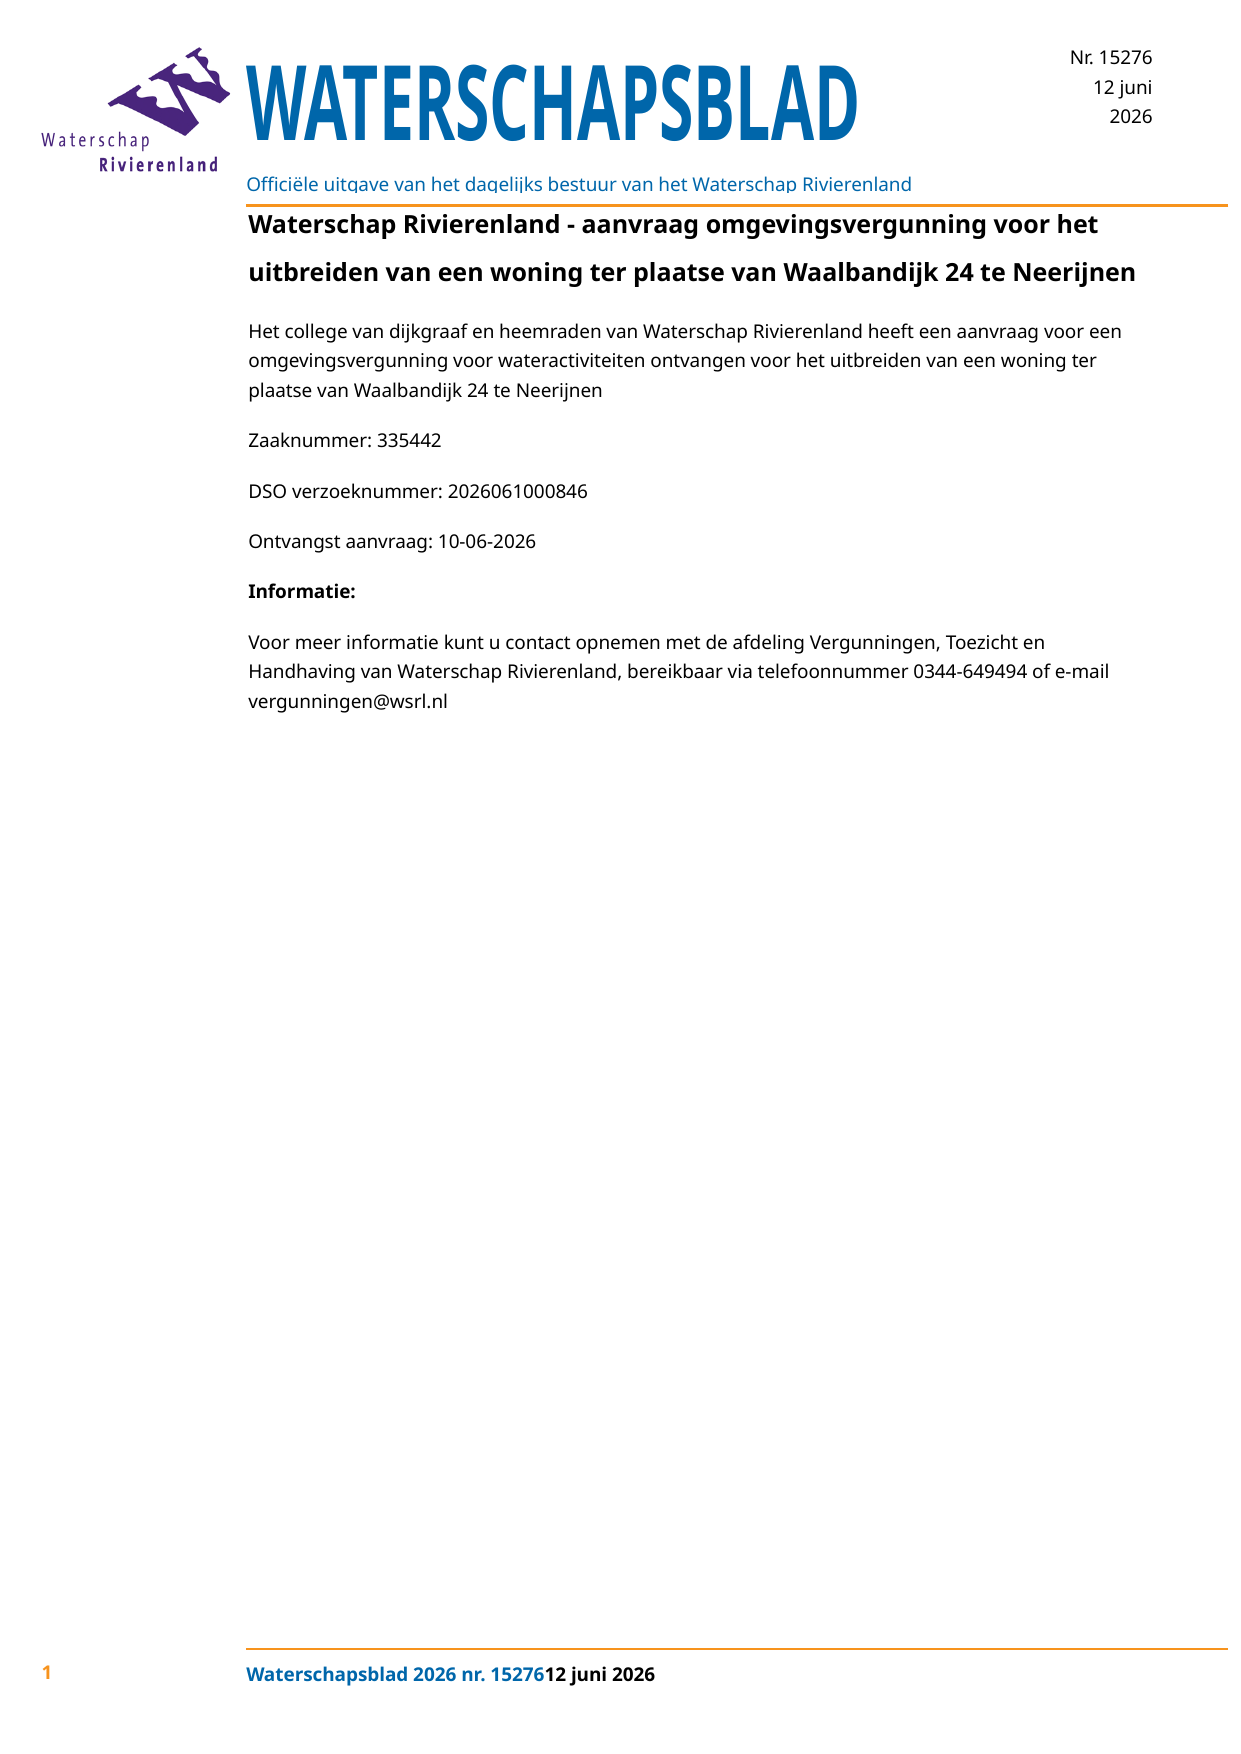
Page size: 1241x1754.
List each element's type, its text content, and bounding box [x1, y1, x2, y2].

text Ontvangst aanvraag: 10-06-2026 [248, 528, 1152, 554]
text Zaaknummer: 335442 [248, 427, 1152, 453]
text Het college van dijkgraaf en heemraden van Waterschap Rivierenland heeft een aanvraag voor een omgevingsvergunning voor wateractiviteiten ontvangen voor het uitbreiden van een woning ter plaatse van Waalbandijk 24 te Neerijnen [248, 318, 1152, 403]
text Informatie: [248, 579, 1152, 604]
text Voor meer informatie kunt u contact opnemen met de afdeling Vergunningen, Toezicht en Handhaving van Waterschap Rivierenland, bereikbaar via telefoonnummer 0344-649494 of e-mail vergunningen@wsrl.nl [248, 629, 1152, 714]
text Waterschap Rivierenland - aanvraag omgevingsvergunning voor het uitbreiden van een woning ter plaatse van Waalbandijk 24 te Neerijnen [248, 207, 1152, 288]
picture [41, 47, 231, 172]
text DSO verzoeknummer: 2026061000846 [248, 478, 1152, 504]
